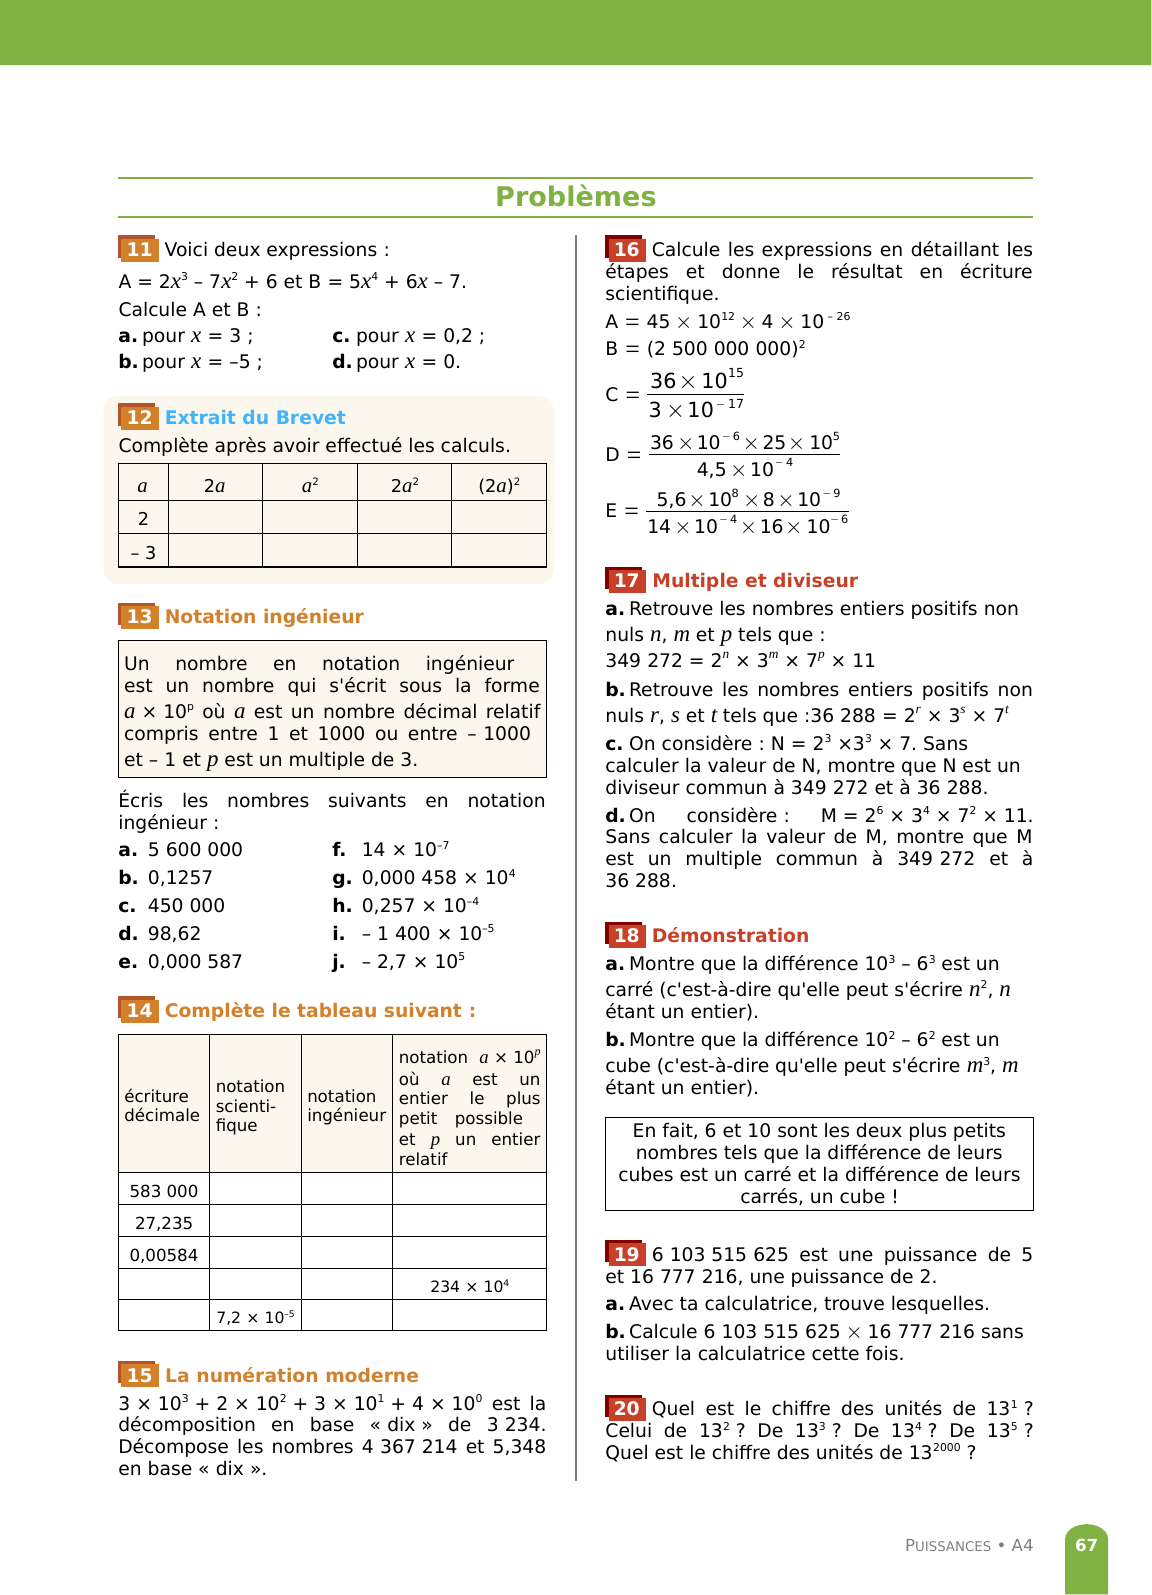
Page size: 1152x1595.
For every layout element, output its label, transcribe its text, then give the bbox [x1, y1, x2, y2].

table_cell [210, 1205, 301, 1236]
subtitle A = 2x3 – 7x2 + 6 et B = 5x4 + 6x – 7. [118, 267, 546, 293]
table_cell [393, 1173, 546, 1204]
table_header écriture décimale [119, 1035, 209, 1172]
table_header notation scienti-fique [210, 1035, 301, 1172]
subtitle Multiple et diviseur [642, 567, 1033, 592]
subtitle Calcule les expressions en détaillant les étapes et donne le résultat en écriture scientifique. [605, 235, 1033, 305]
table_cell 27,235 [119, 1205, 209, 1236]
table_cell [302, 1173, 392, 1204]
table_cell 583 000 [119, 1173, 209, 1204]
subtitle Calcule A et B : [118, 299, 546, 321]
subtitle La numération moderne [155, 1361, 546, 1387]
table_cell [393, 1300, 546, 1330]
text En fait, 6 et 10 sont les deux plus petits nombres tels que la différence de leurs cubes est un carré et la différence de leurs carrés, un cube ! [606, 1118, 1033, 1210]
table_header pour x = 3 ; pour x = –5 ; [118, 321, 332, 374]
table_cell 0,00584 [119, 1237, 209, 1268]
subtitle Notation ingénieur [155, 603, 546, 628]
table_header 14 × 10–7 0,000 458 × 104 0,257 × 10–4 – 1 400 × 10–5 – 2,7 × 105 [332, 834, 546, 973]
list Retrouve les nombres entiers positifs non nuls n, m et p tels que : 349 272 = 2n × 3m × 7p × 11 [605, 598, 1033, 673]
table_cell [210, 1237, 301, 1268]
subtitle Écris les nombres suivants en notation ingénieur : [118, 790, 546, 833]
subtitle Démonstration [642, 922, 1033, 947]
text D = [605, 429, 1033, 480]
table_cell [210, 1269, 301, 1299]
subtitle 3 × 103 + 2 × 102 + 3 × 101 + 4 × 100 est la décomposition en base « dix » de 3 234. Décompose les nombres 4 367 214 et 5,348 en base « dix ». [118, 1392, 546, 1480]
table_cell [119, 1269, 209, 1299]
subtitle 6 103 515 625 est une puissance de 5 et 16 777 216, une puissance de 2. [605, 1240, 1033, 1287]
table_header notation ingénieur [302, 1035, 392, 1172]
list On considère : M = 26 × 34 × 72 × 11. Sans calculer la valeur de M, montre que M est un multiple commun à 349 272 et à 36 288. [605, 804, 1033, 892]
table_cell [302, 1205, 392, 1236]
list B = (2 500 000 000)2 [605, 338, 1033, 360]
table_cell [302, 1269, 392, 1299]
list A = 45 × 1012 × 4 × 10 – 26 [605, 311, 1033, 332]
list Calcule 6 103 515 625 × 16 777 216 sans utiliser la calculatrice cette fois. [605, 1321, 1033, 1365]
text Problèmes [118, 179, 1033, 216]
table_header Un nombre en notation ingénieur est un nombre qui s'écrit sous la forme a × 10p où a est un nombre décimal relatif compris entre 1 et 1000 ou entre – 1000 et – 1 et p est un multiple de 3. [119, 641, 546, 777]
list Montre que la différence 102 – 62 est un cube (c'est-à-dire qu'elle peut s'écrire m3, m étant un entier). [605, 1029, 1033, 1099]
table_cell [393, 1205, 546, 1236]
table_cell [393, 1237, 546, 1268]
list Montre que la différence 103 – 63 est un carré (c'est-à-dire qu'elle peut s'écrire n2, n étant un entier). [605, 953, 1033, 1023]
table_cell 7,2 × 10–5 [210, 1300, 301, 1330]
subtitle Quel est le chiffre des unités de 131 ?Celui de 132 ? De 133 ? De 134 ? De 135 ? Quel est le chiffre des unités de 132000 ? [605, 1394, 1033, 1464]
table_cell 234 × 104 [393, 1269, 546, 1299]
subtitle Voici deux expressions : [155, 235, 546, 261]
text C = [605, 366, 1033, 423]
table_cell [210, 1173, 301, 1204]
list Avec ta calculatrice, trouve lesquelles. [605, 1293, 1033, 1315]
text E = [605, 486, 1033, 537]
table_header pour x = 0,2 ; pour x = 0. [332, 321, 546, 374]
table_cell [119, 1300, 209, 1330]
list Retrouve les nombres entiers positifs non nuls r, s et t tels que :36 288 = 2r × 3s × 7t [605, 679, 1033, 727]
list On considère : N = 23 ×33 × 7. Sans calculer la valeur de N, montre que N est un diviseur commun à 349 272 et à 36 288. [605, 733, 1033, 799]
table_header notation a × 10p où a est un entier le plus petit possible et p un entier relatif [393, 1035, 546, 1172]
table_cell [302, 1237, 392, 1268]
subtitle Complète le tableau suivant : [155, 996, 546, 1022]
table_cell [302, 1300, 392, 1330]
table_header 5 600 000 0,1257 450 000 98,62 0,000 587 [118, 834, 332, 973]
